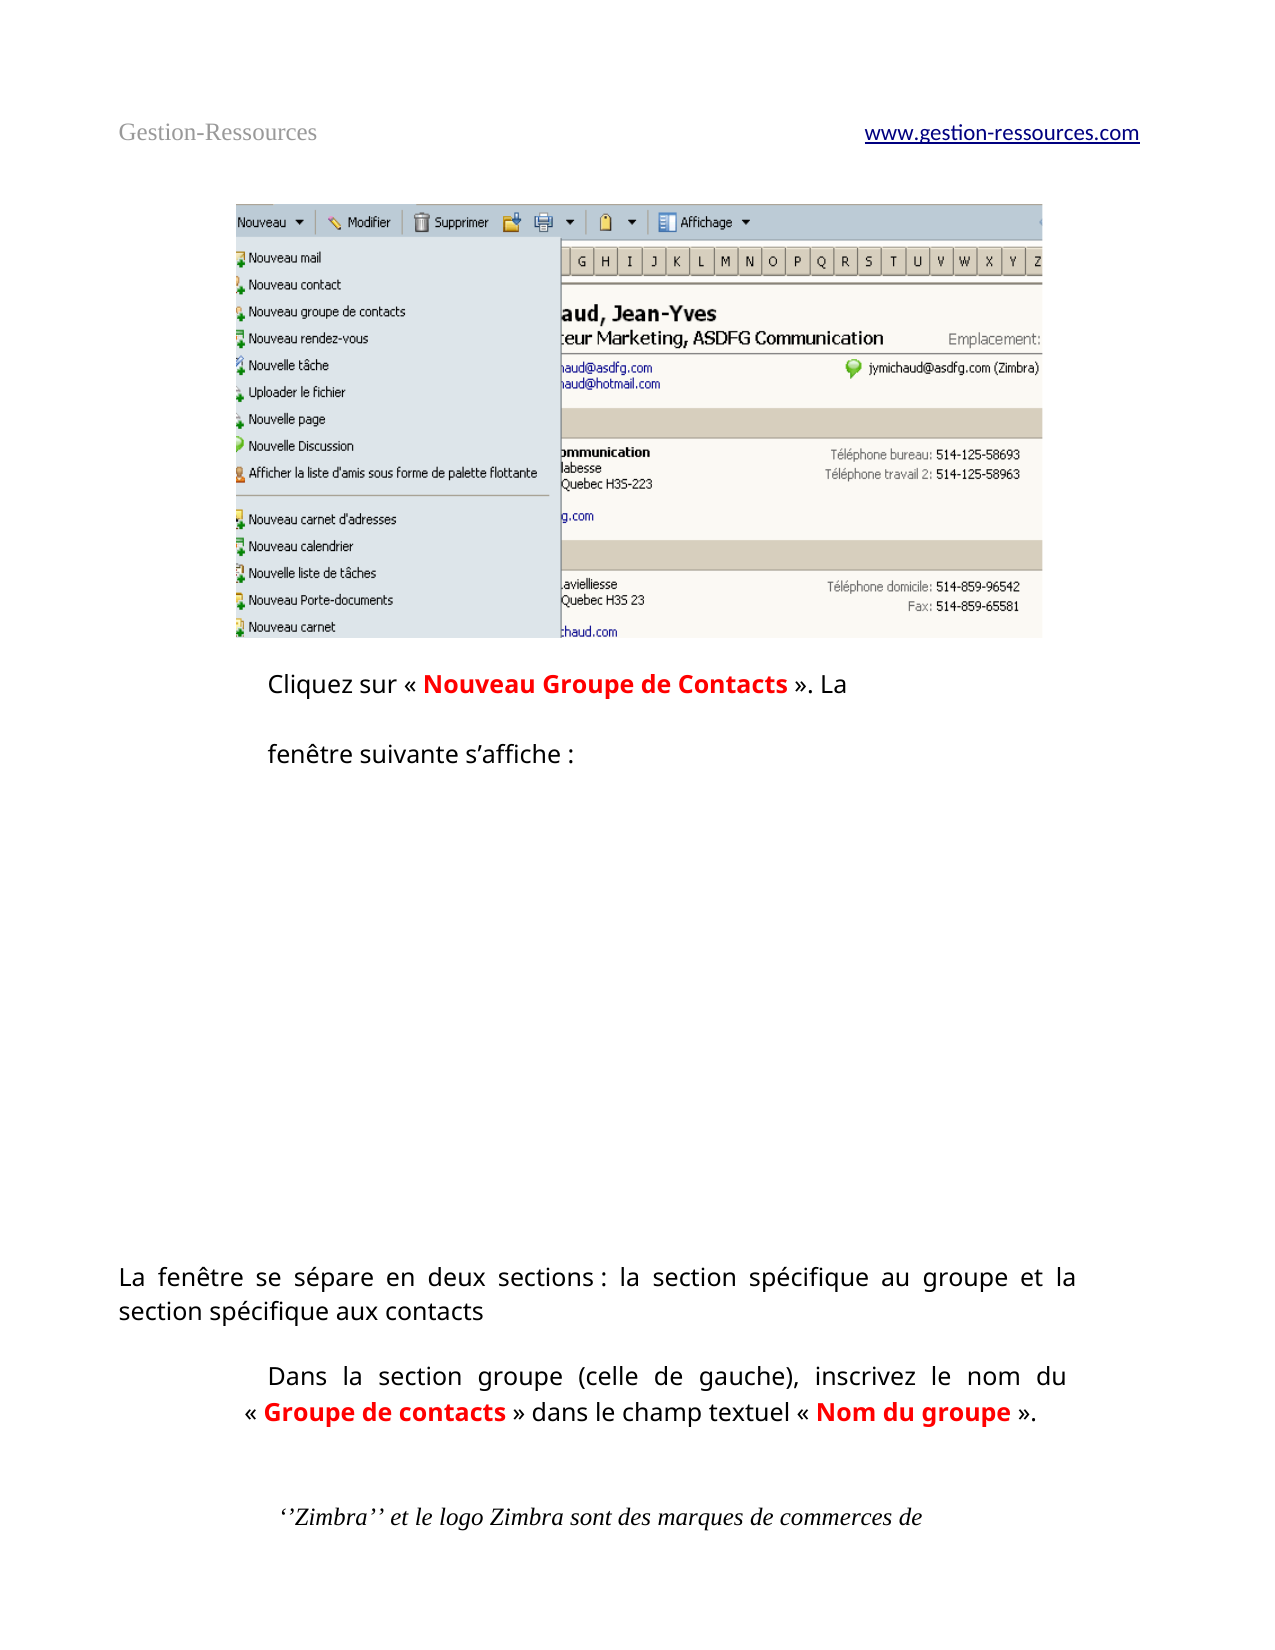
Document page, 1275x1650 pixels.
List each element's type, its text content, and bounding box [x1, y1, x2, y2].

text Dans la section groupe (celle de gauche), inscrivez le nom du [267, 1358, 1171, 1392]
text Cliquez sur « Nouveau Groupe de Contacts ». La fenêtre suivante s’affiche : [267, 666, 887, 771]
text La fenêtre se sépare en deux sections : la section spécifique au groupe et la section spécifique aux contacts [118, 1260, 1163, 1328]
text « Groupe de contacts » dans le champ textuel « Nom du groupe ». [189, 1394, 1092, 1428]
